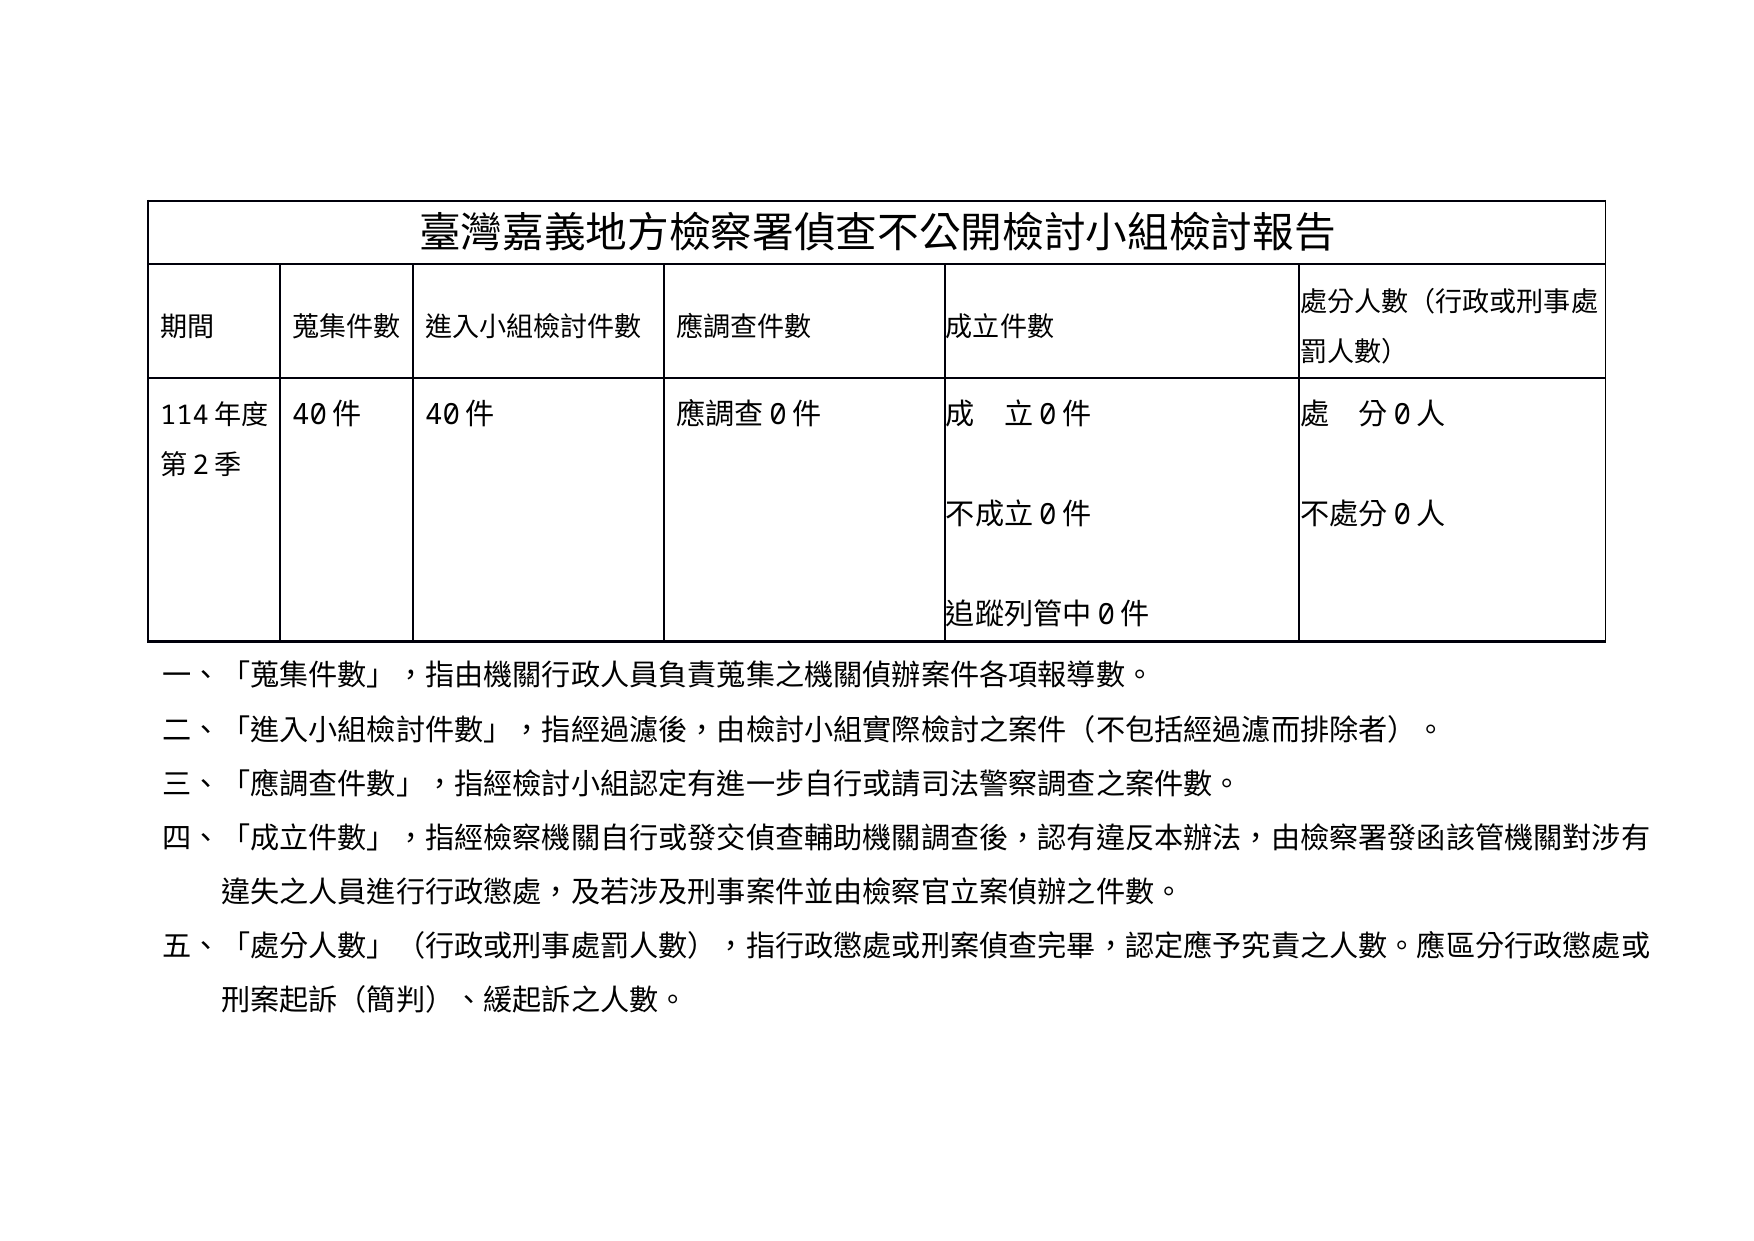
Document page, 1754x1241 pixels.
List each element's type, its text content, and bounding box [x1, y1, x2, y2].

table_cell 期間 [149, 265, 279, 377]
table_cell 應調查件數 [665, 265, 944, 377]
table_cell 114年度 第2季 [149, 379, 279, 640]
table_cell 應調查0件 [665, 379, 944, 640]
table_cell 成 立0件 不成立0件 追蹤列管中0件 [946, 379, 1298, 640]
table_cell 處分人數（行政或刑事處罰人數） [1300, 265, 1605, 377]
text 二、「進入小組檢討件數」，指經過濾後，由檢討小組實際檢討之案件（不包括經過濾而排除者）。 [75, 697, 1679, 751]
text 一、「蒐集件數」，指由機關行政人員負責蒐集之機關偵辦案件各項報導數。 [75, 642, 1679, 697]
text 四、「成立件數」，指經檢察機關自行或發交偵查輔助機關調查後，認有違反本辦法，由檢察署發函該管機關對涉有違失之人員進行行政懲處，及若涉及刑事案件並由檢察官立案偵辦之件數。 [75, 805, 1679, 913]
table_cell 40件 [281, 379, 412, 640]
table_cell 處 分0人 不處分0人 [1300, 379, 1605, 640]
table_cell 蒐集件數 [281, 265, 412, 377]
table_cell 成立件數 [946, 265, 1298, 377]
table_header 臺灣嘉義地方檢察署偵查不公開檢討小組檢討報告 [149, 202, 1605, 263]
table_cell 進入小組檢討件數 [414, 265, 663, 377]
text 五、「處分人數」（行政或刑事處罰人數），指行政懲處或刑案偵查完畢，認定應予究責之人數。應區分行政懲處或刑案起訴（簡判）、緩起訴之人數。 [75, 913, 1679, 1022]
text 三、「應調查件數」，指經檢討小組認定有進一步自行或請司法警察調查之案件數。 [75, 751, 1679, 805]
table_cell 40件 [414, 379, 663, 640]
